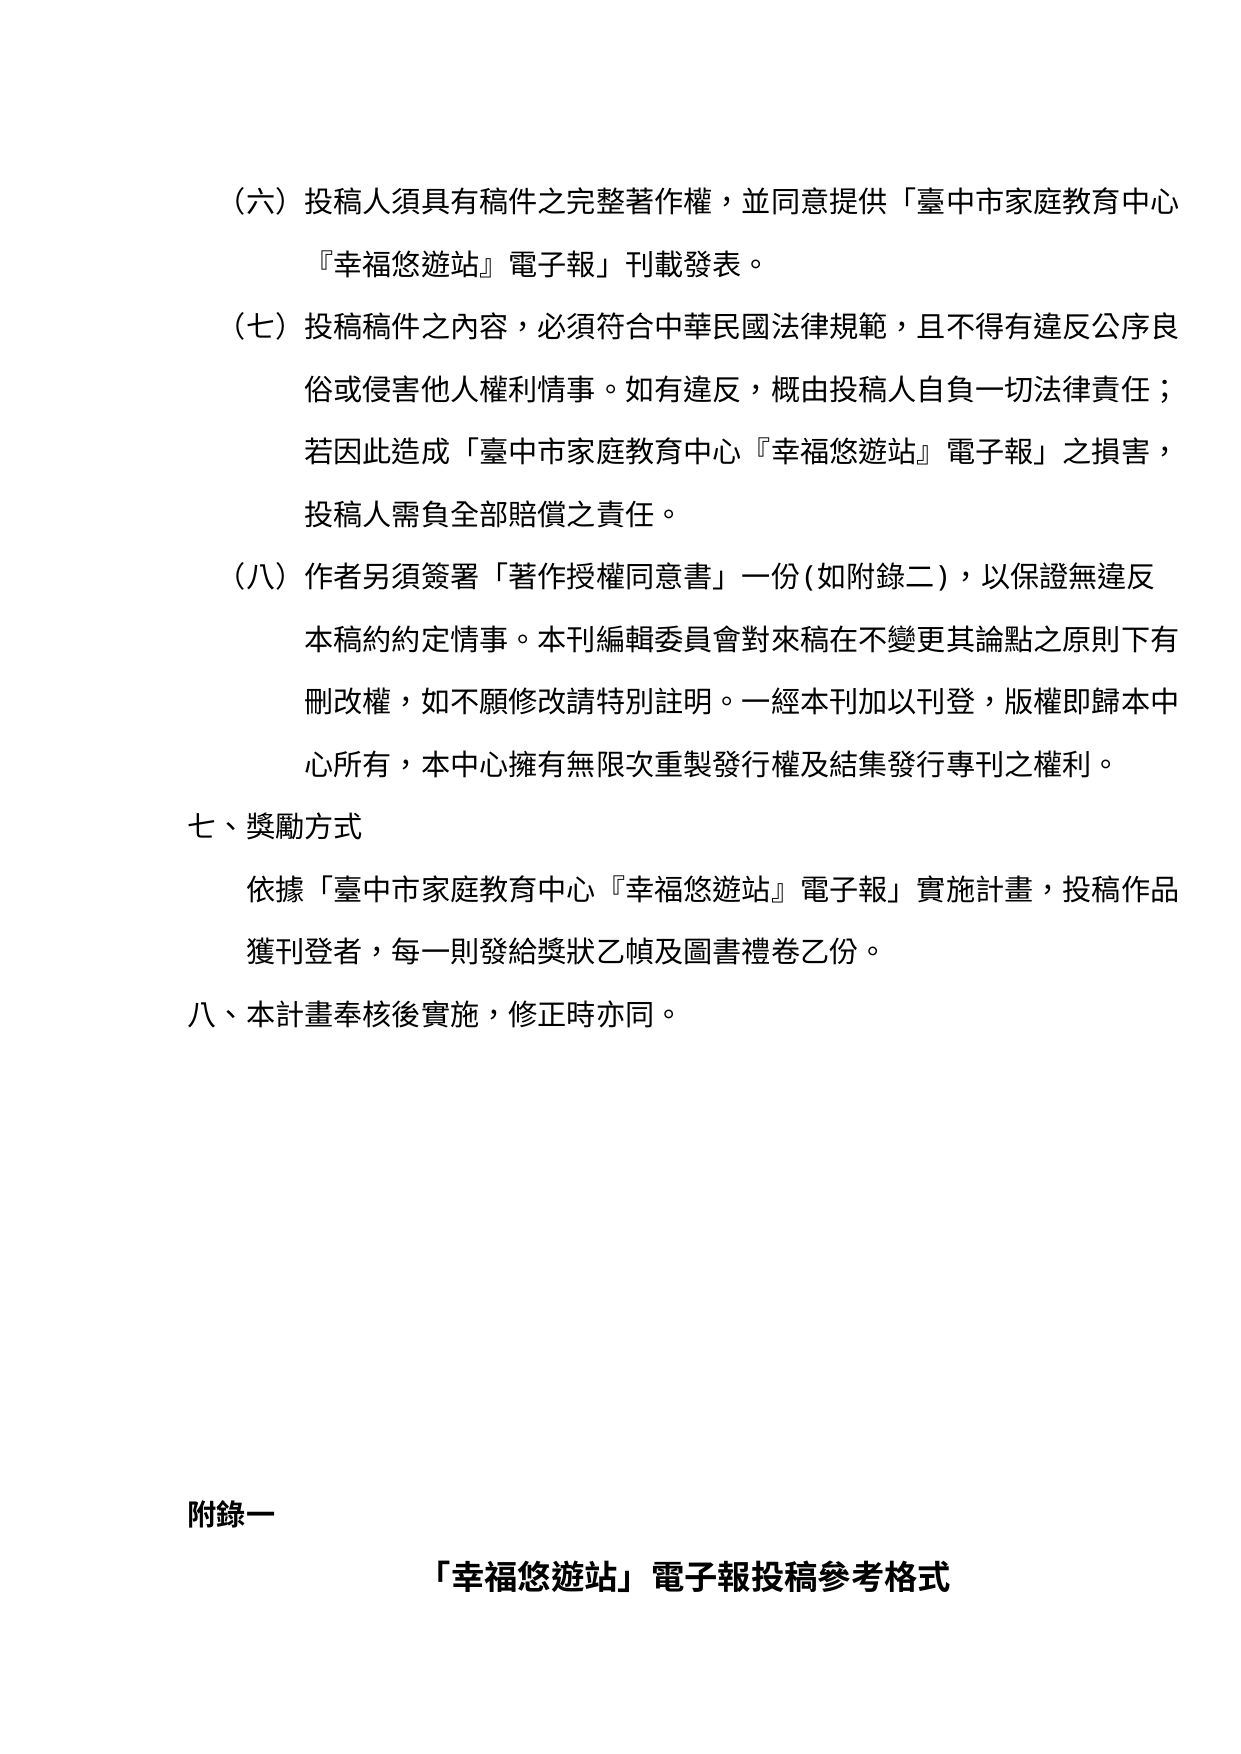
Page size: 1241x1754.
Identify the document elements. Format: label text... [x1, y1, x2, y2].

text 附錄一 [187, 1471, 1181, 1533]
text 依據「臺中市家庭教育中心『幸福悠遊站』電子報」實施計畫，投稿作品獲刊登者，每一則發給獎狀乙幀及圖書禮卷乙份。 [187, 846, 1181, 971]
text （六）投稿人須具有稿件之完整著作權，並同意提供「臺中市家庭教育中心『幸福悠遊站』電子報」刊載發表。 [187, 158, 1181, 283]
text （八）作者另須簽署「著作授權同意書」一份(如附錄二)，以保證無違反本稿約約定情事。本刊編輯委員會對來稿在不變更其論點之原則下有刪改權，如不願修改請特別註明。一經本刊加以刊登，版權即歸本中心所有，本中心擁有無限次重製發行權及結集發行專刊之權利。 [187, 533, 1181, 783]
text 八、本計畫奉核後實施，修正時亦同。 [187, 971, 1181, 1033]
text 「幸福悠遊站」電子報投稿參考格式 [187, 1533, 1181, 1596]
text （七）投稿稿件之內容，必須符合中華民國法律規範，且不得有違反公序良俗或侵害他人權利情事。如有違反，概由投稿人自負一切法律責任；若因此造成「臺中市家庭教育中心『幸福悠遊站』電子報」之損害，投稿人需負全部賠償之責任。 [187, 283, 1181, 533]
text 七、獎勵方式 [187, 783, 1181, 846]
